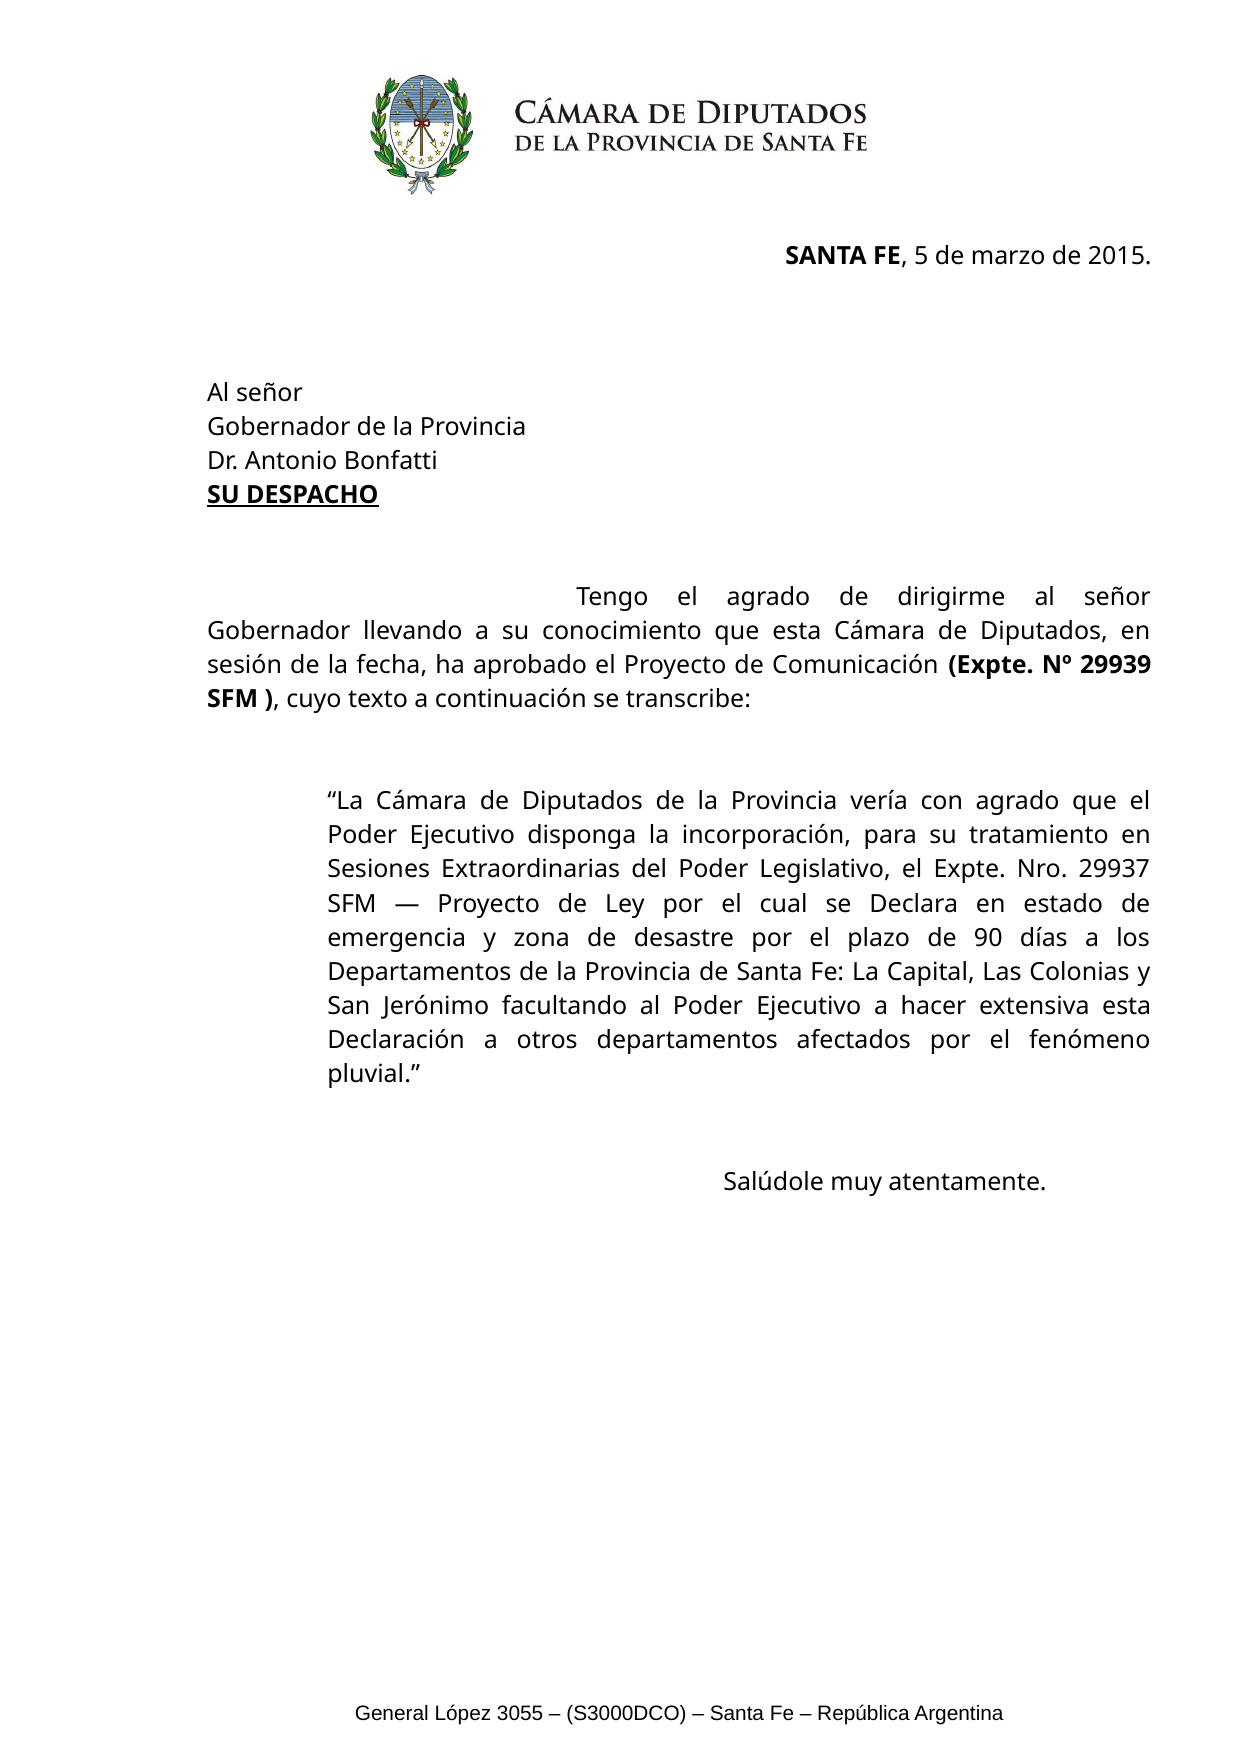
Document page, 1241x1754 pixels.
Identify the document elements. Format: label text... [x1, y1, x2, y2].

text “La Cámara de Diputados de la Provincia vería con agrado que el Poder Ejecutivo disponga la incorporación, para su tratamiento en Sesiones Extraordinarias del Poder Legislativo, el Expte. Nro. 29937 SFM — Proyecto de Ley por el cual se Declara en estado de emergencia y zona de desastre por el plazo de 90 días a los Departamentos de la Provincia de Santa Fe: La Capital, Las Colonias y San Jerónimo facultando al Poder Ejecutivo a hacer extensiva esta Declaración a otros departamentos afectados por el fenómeno pluvial.” [327, 783, 1152, 1089]
text SU DESPACHO [207, 476, 1152, 511]
text Dr. Antonio Bonfatti [207, 442, 1152, 476]
text Al señor [207, 374, 1152, 408]
picture [370, 75, 867, 199]
text Salúdole muy atentamente. [649, 1164, 1152, 1198]
text Gobernador de la Provincia [207, 408, 1152, 442]
text SANTA FE, 5 de marzo de 2015. [207, 238, 1152, 272]
text Tengo el agrado de dirigirme al señor Gobernador llevando a su conocimiento que esta Cámara de Diputados, en sesión de la fecha, ha aprobado el Proyecto de Comunicación (Expte. Nº 29939 SFM ), cuyo texto a continuación se transcribe: [207, 579, 1152, 715]
